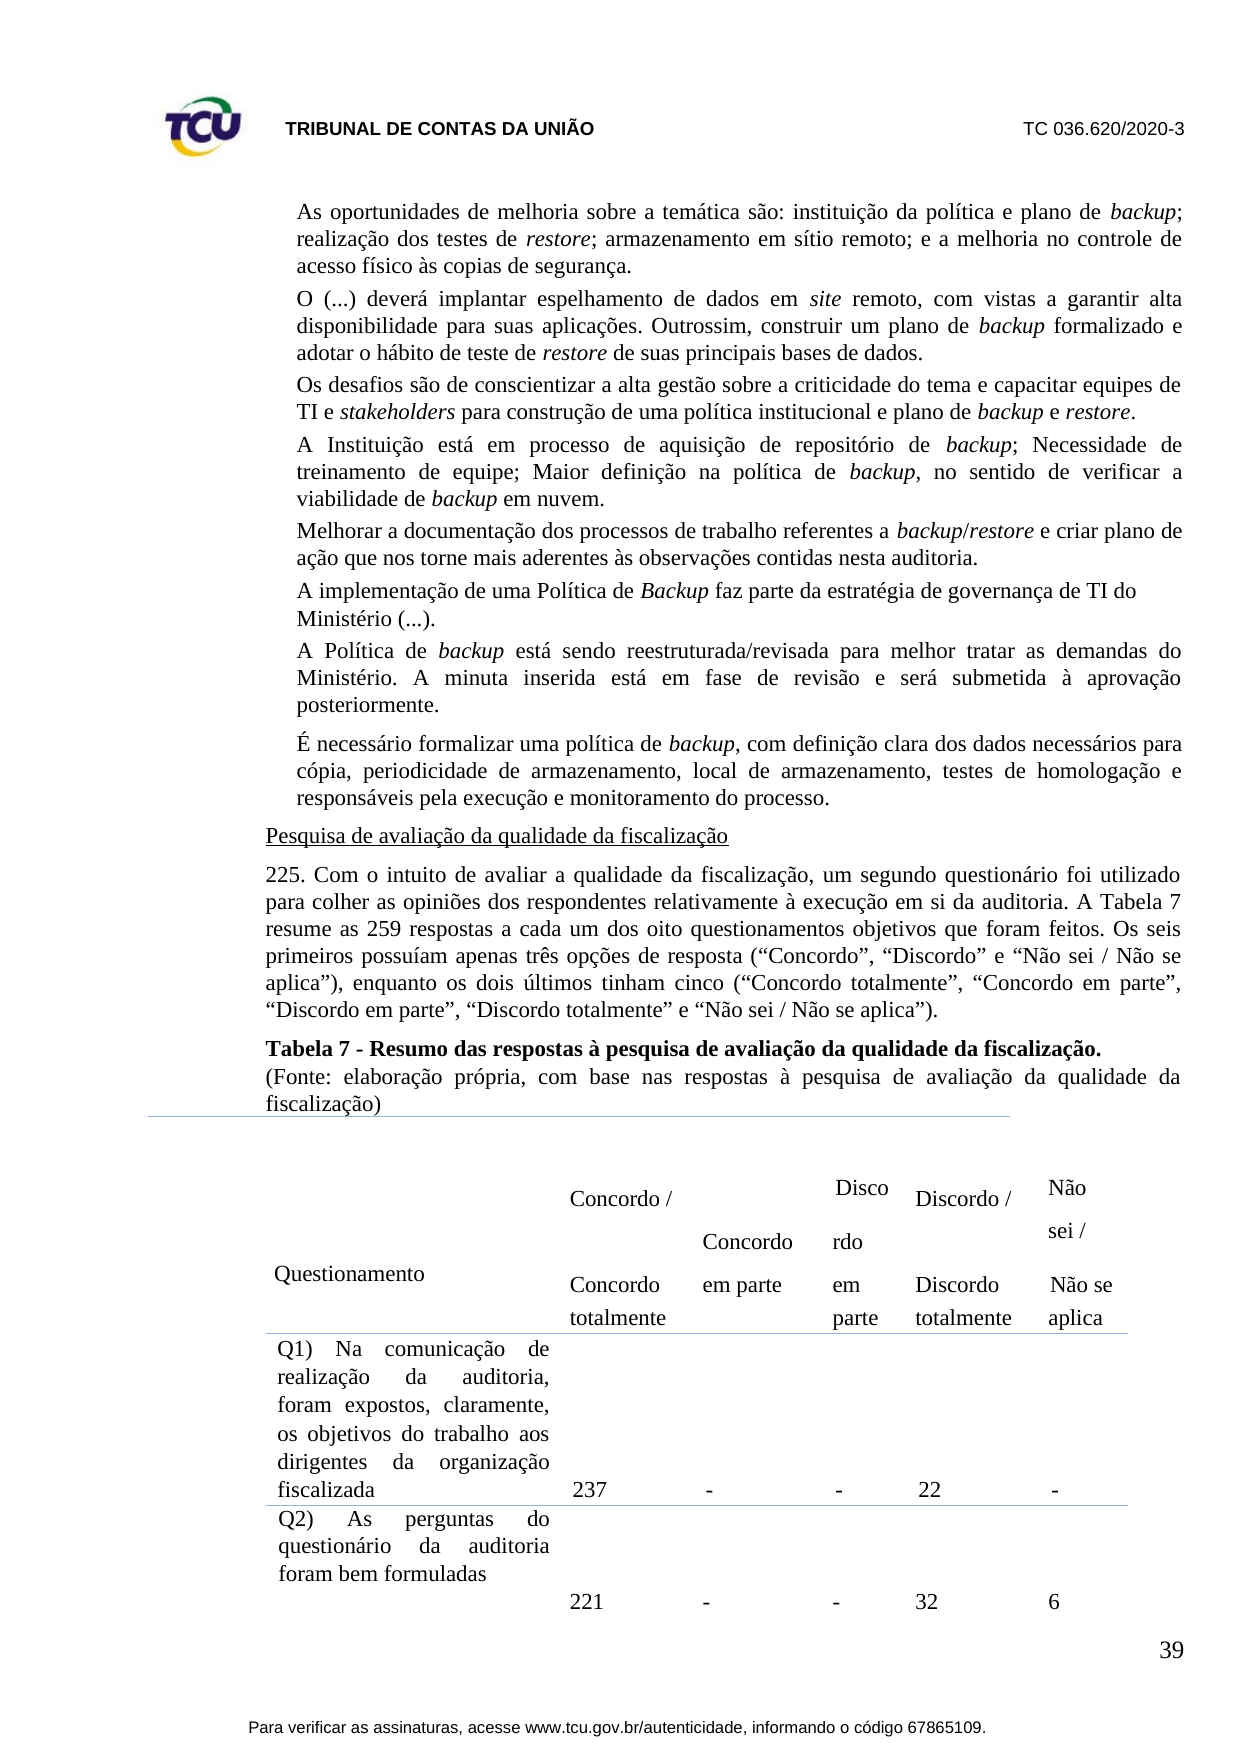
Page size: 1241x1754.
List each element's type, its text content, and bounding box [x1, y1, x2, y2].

text totalmente parte totalmente aplica [148, 1303, 1190, 1331]
text Concordo / Disco Discordo / Não [148, 1174, 1190, 1214]
text Melhorar a documentação dos processos de trabalho referentes a backup/restore e criar plano de ação que nos torne mais aderentes às observações contidas nesta auditoria. [296, 517, 1183, 571]
text Q2) As perguntas do questionário da auditoria foram bem formuladas [278, 1506, 550, 1586]
table_header Q1) Na comunicação de realização da auditoria, foram expostos, claramente, os objetivos do trabalho aos dirigentes da organização fiscalizada [266, 1334, 572, 1504]
table_header 237 [573, 1334, 705, 1504]
text Os desafios são de conscientizar a alta gestão sobre a criticidade do tema e capacitar equipes de TI e stakeholders para construção de uma política institucional e plano de backup e restore. [296, 371, 1183, 425]
text Ministério (...). [296, 605, 1183, 631]
table_header - [705, 1334, 835, 1504]
text 225. Com o intuito de avaliar a qualidade da fiscalização, um segundo questionário foi utilizado para colher as opiniões dos respondentes relativamente à execução em si da auditoria. A Tabela 7 resume as 259 respostas a cada um dos oito questionamentos objetivos que foram feitos. Os seis primeiros possuíam apenas três opções de resposta (“Concordo”, “Discordo” e “Não sei / Não se aplica”), enquanto os dois últimos tinham cinco (“Concordo totalmente”, “Concordo em parte”, “Discordo em parte”, “Discordo totalmente” e “Não sei / Não se aplica”). [265, 861, 1183, 1023]
text Tabela 7 - Resumo das respostas à pesquisa de avaliação da qualidade da fiscalização. [265, 1035, 1183, 1061]
text 221 - - 32 6 [148, 1587, 1190, 1615]
text Pesquisa de avaliação da qualidade da fiscalização [265, 822, 1190, 849]
text Questionamento Concordo em parte em Discordo Não se [148, 1260, 1190, 1301]
text A Instituição está em processo de aquisição de repositório de backup; Necessidade de treinamento de equipe; Maior definição na política de backup, no sentido de verificar a viabilidade de backup em nuvem. [296, 431, 1183, 511]
text A implementação de uma Política de Backup faz parte da estratégia de governança de TI do [296, 577, 1183, 603]
text As oportunidades de melhoria sobre a temática são: instituição da política e plano de backup; realização dos testes de restore; armazenamento em sítio remoto; e a melhoria no controle de acesso físico às copias de segurança. [296, 198, 1183, 279]
picture [151, 81, 257, 172]
text É necessário formalizar uma política de backup, com definição clara dos dados necessários para cópia, periodicidade de armazenamento, local de armazenamento, testes de homologação e responsáveis pela execução e monitoramento do processo. [296, 730, 1183, 810]
text O (...) deverá implantar espelhamento de dados em site remoto, com vistas a garantir alta disponibilidade para suas aplicações. Outrossim, construir um plano de backup formalizado e adotar o hábito de teste de restore de suas principais bases de dados. [296, 285, 1183, 365]
table_header - [835, 1334, 915, 1504]
table_header 22 [915, 1334, 1047, 1504]
text A Política de backup está sendo reestruturada/revisada para melhor tratar as demandas do Ministério. A minuta inserida está em fase de revisão e será submetida à aprovação posteriormente. [296, 637, 1183, 717]
text (Fonte: elaboração própria, com base nas respostas à pesquisa de avaliação da qualidade da fiscalização) [265, 1063, 1183, 1116]
table_header - [1047, 1334, 1128, 1504]
text Concordo rdo sei / [148, 1217, 1190, 1257]
